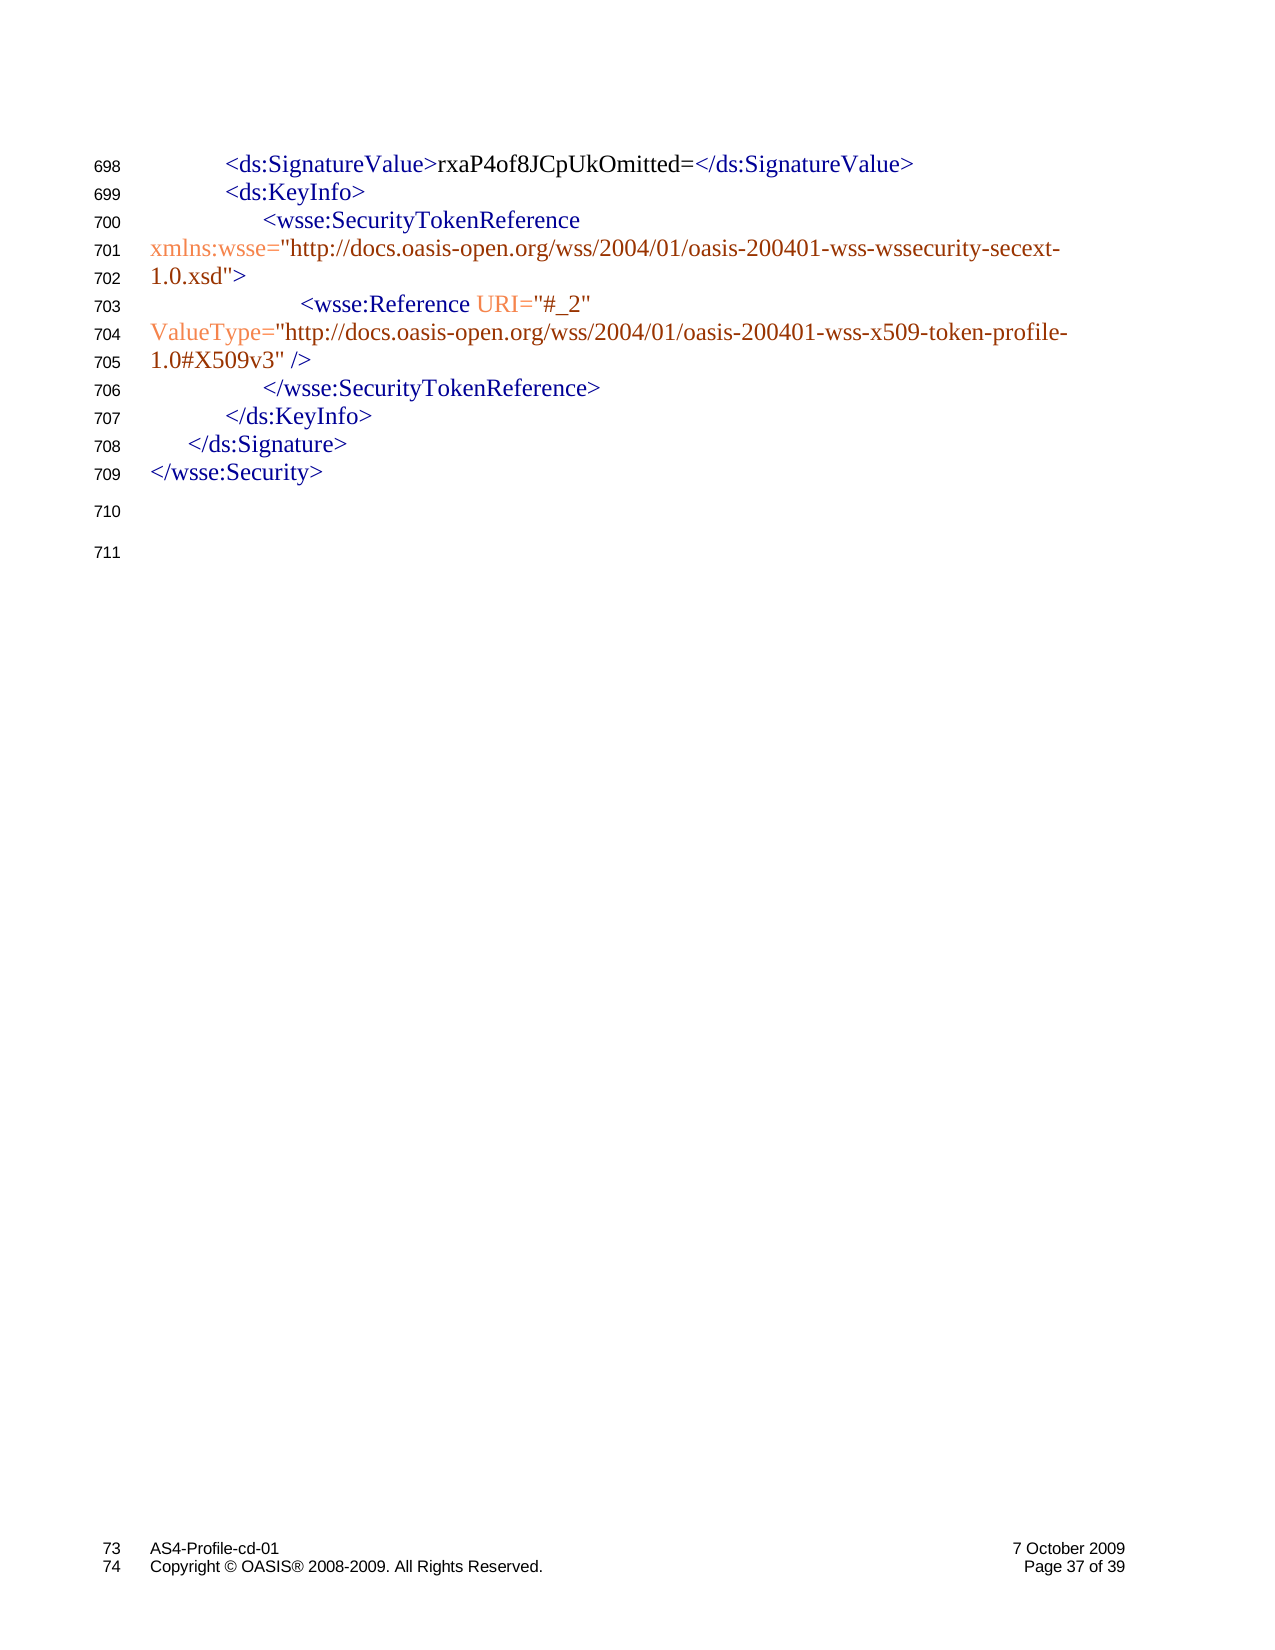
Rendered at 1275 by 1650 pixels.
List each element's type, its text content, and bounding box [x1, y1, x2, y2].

text <ds:SignatureValue>rxaP4of8JCpUkOmitted=</ds:SignatureValue> <ds:KeyInfo> <wsse:SecurityTokenReference xmlns:wsse="http://docs.oasis-open.org/wss/2004/01/oasis-200401-wss-wssecurity-secext-1.0.xsd"> <wsse:Reference URI="#_2" ValueType="http://docs.oasis-open.org/wss/2004/01/oasis-200401-wss-x509-token-profile-1.0#X509v3" /> </wsse:SecurityTokenReference> </ds:KeyInfo> </ds:Signature> </wsse:Security> [150, 150, 1125, 486]
